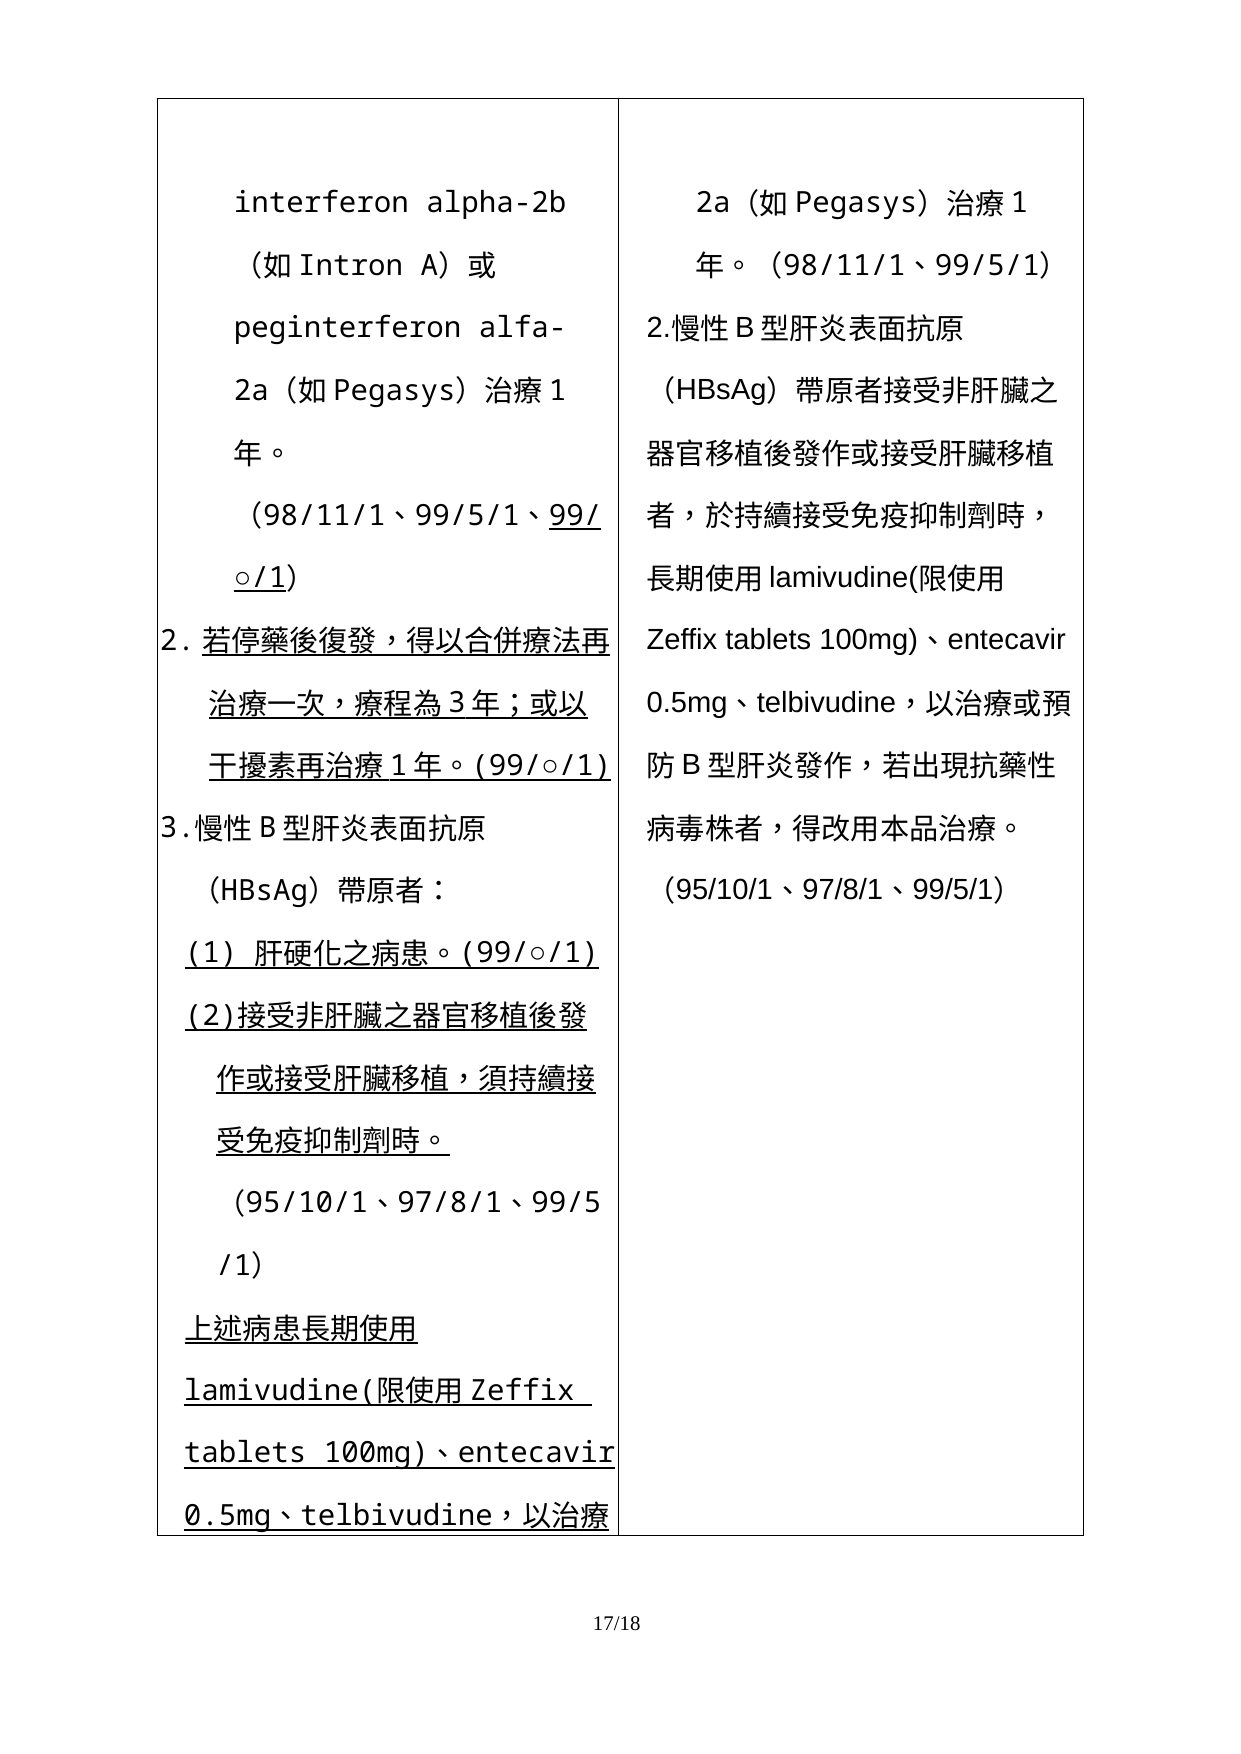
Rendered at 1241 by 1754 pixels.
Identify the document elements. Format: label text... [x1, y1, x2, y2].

table_cell interferon alpha-2b（如Intron A）或 peginterferon alfa-2a（如Pegasys）治療1年。（98/11/1、99/5/1、99/○/1） 2. 若停藥後復發，得以合併療法再治療一次，療程為3年；或以干擾素再治療1年。(99/○/1) 3.慢性B型肝炎表面抗原（HBsAg）帶原者： (1) 肝硬化之病患。(99/○/1) (2)接受非肝臟之器官移植後發作或接受肝臟移植，須持續接受免疫抑制劑時。（95/10/1、97/8/1、99/5/1） 上述病患長期使用lamivudine(限使用Zeffix tablets 100mg)、entecavir 0.5mg、telbivudine，以治療 [158, 99, 618, 1535]
table_cell 2a（如Pegasys）治療1年。（98/11/1、99/5/1） 2.慢性B型肝炎表面抗原（HBsAg）帶原者接受非肝臟之器官移植後發作或接受肝臟移植者，於持續接受免疫抑制劑時，長期使用lamivudine(限使用Zeffix tablets 100mg)、entecavir 0.5mg、telbivudine，以治療或預防B型肝炎發作，若出現抗藥性病毒株者，得改用本品治療。（95/10/1、97/8/1、99/5/1） [619, 99, 1083, 1535]
